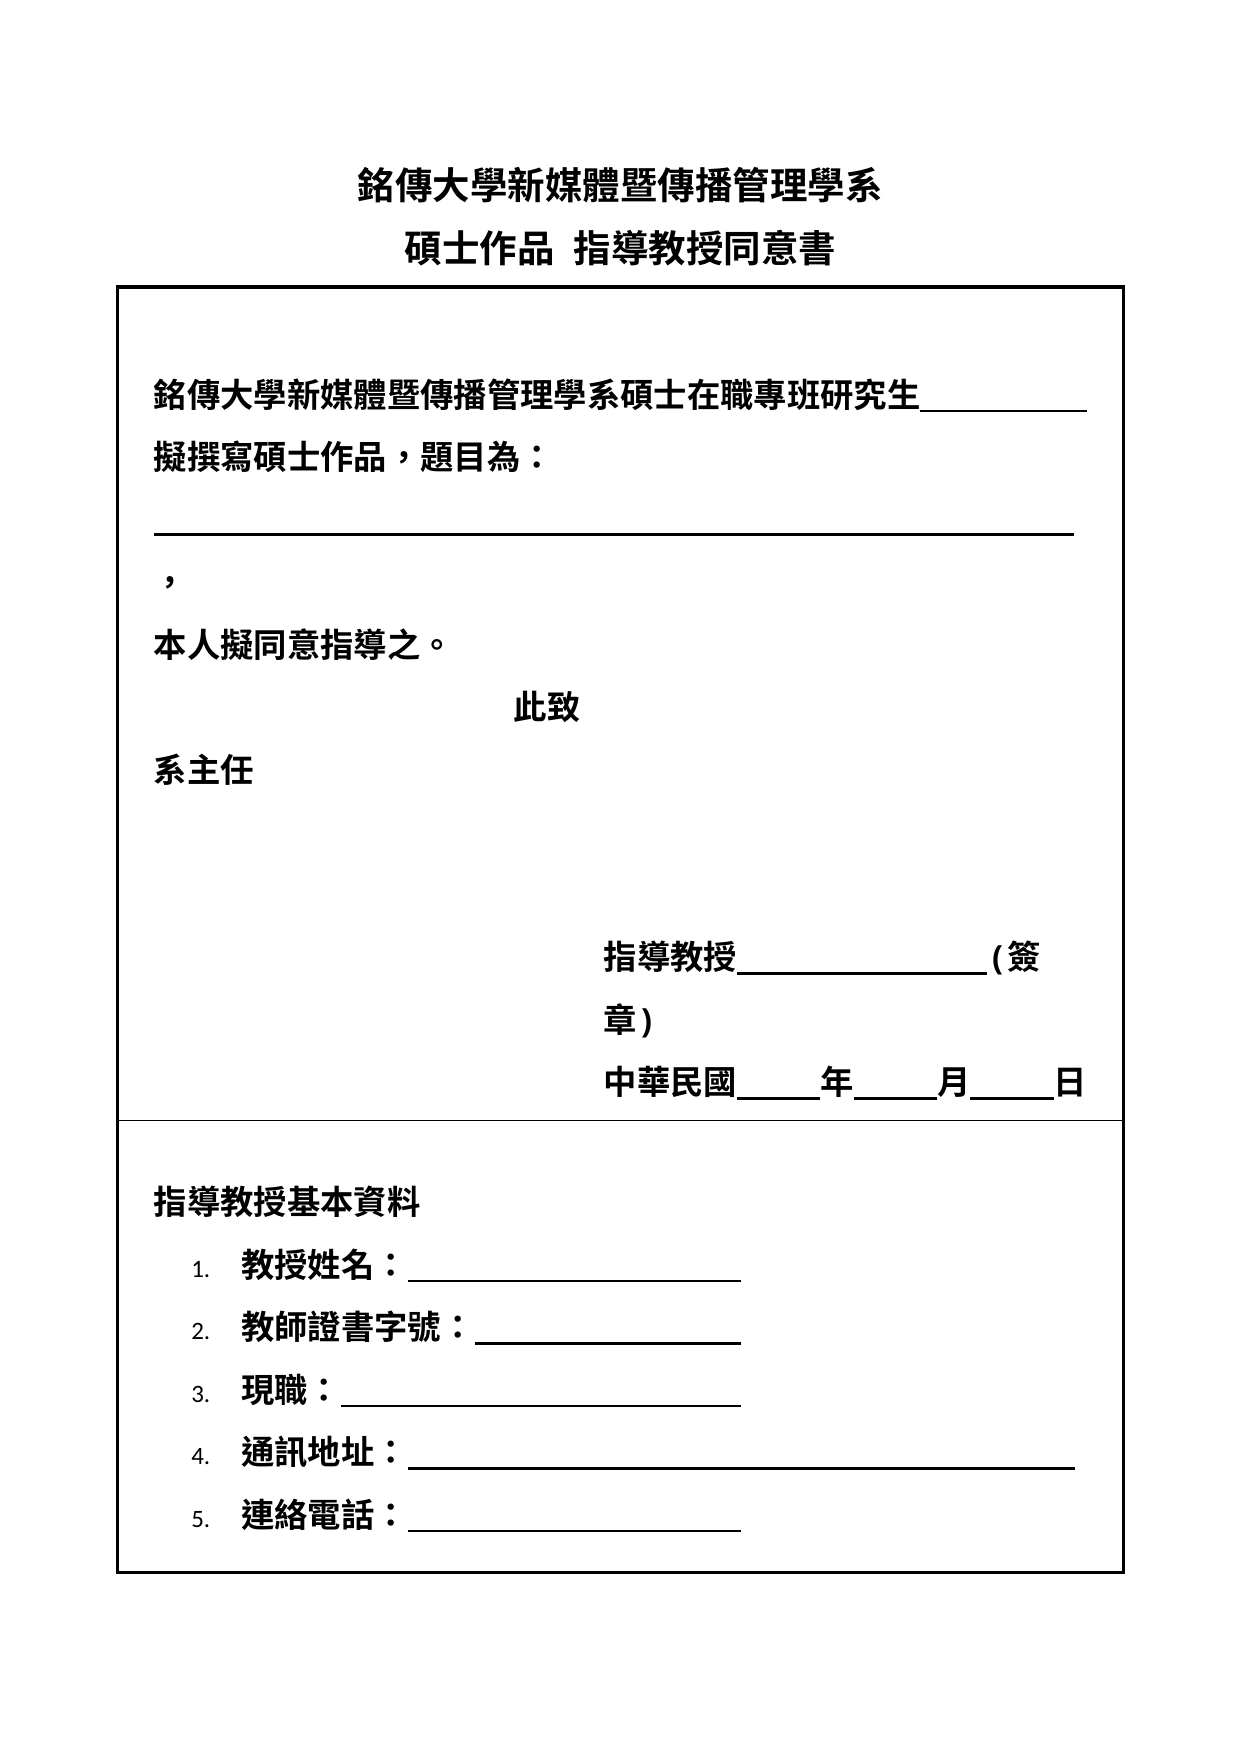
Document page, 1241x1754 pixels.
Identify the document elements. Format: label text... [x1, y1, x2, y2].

table_cell 指導教授基本資料 教授姓名： 教師證書字號： 現職： 通訊地址： 連絡電話： [119, 1121, 1122, 1571]
table_header 銘傳大學新媒體暨傳播管理學系碩士在職專班研究生 擬撰寫碩士作品，題目為： ， 本人擬同意指導之。 此致 系主任 指導教授 (簽章) 中華民國 年 月 日 [119, 289, 1122, 1120]
text 碩士作品 指導教授同意書 [187, 204, 1053, 267]
text 銘傳大學新媒體暨傳播管理學系 [187, 142, 1053, 204]
